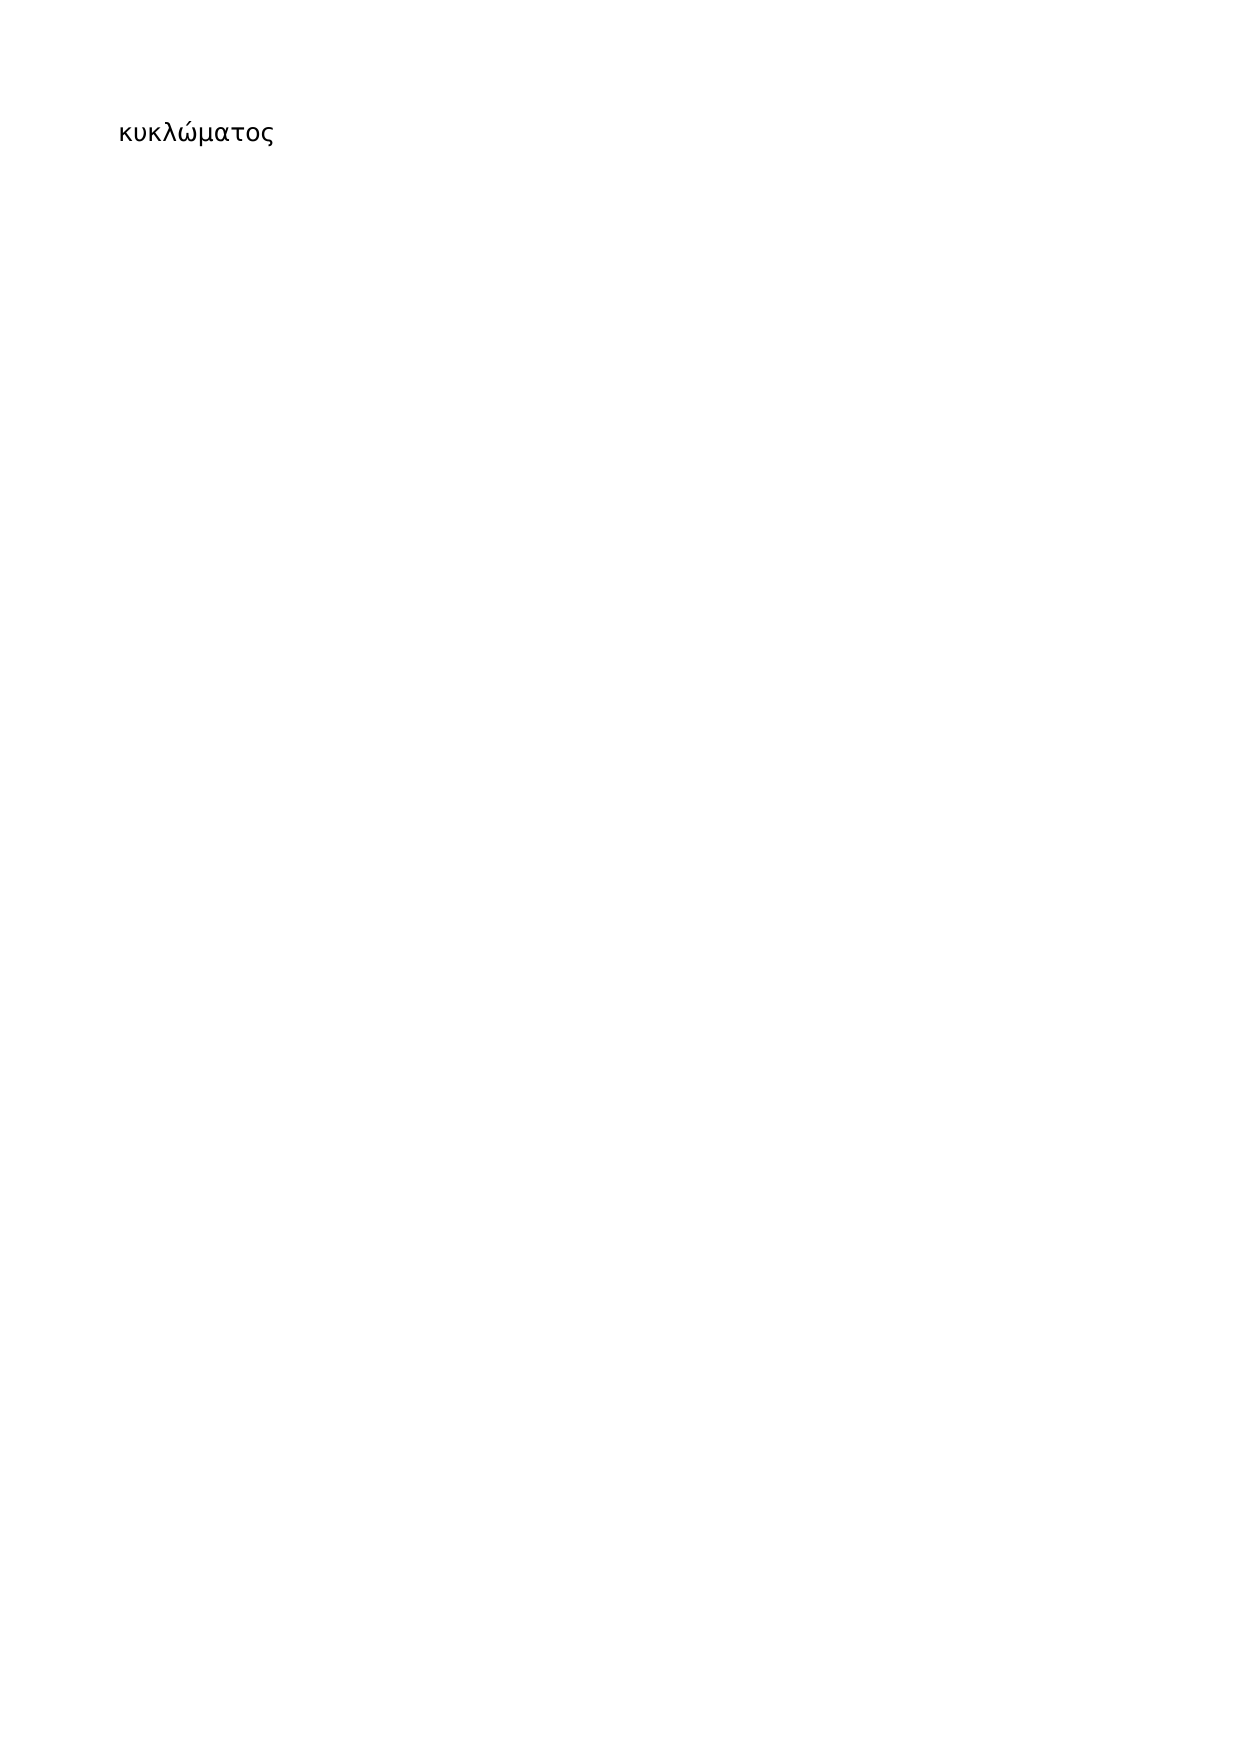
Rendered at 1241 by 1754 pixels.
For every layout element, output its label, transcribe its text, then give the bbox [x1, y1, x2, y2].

text κυκλώματος [118, 118, 1122, 147]
